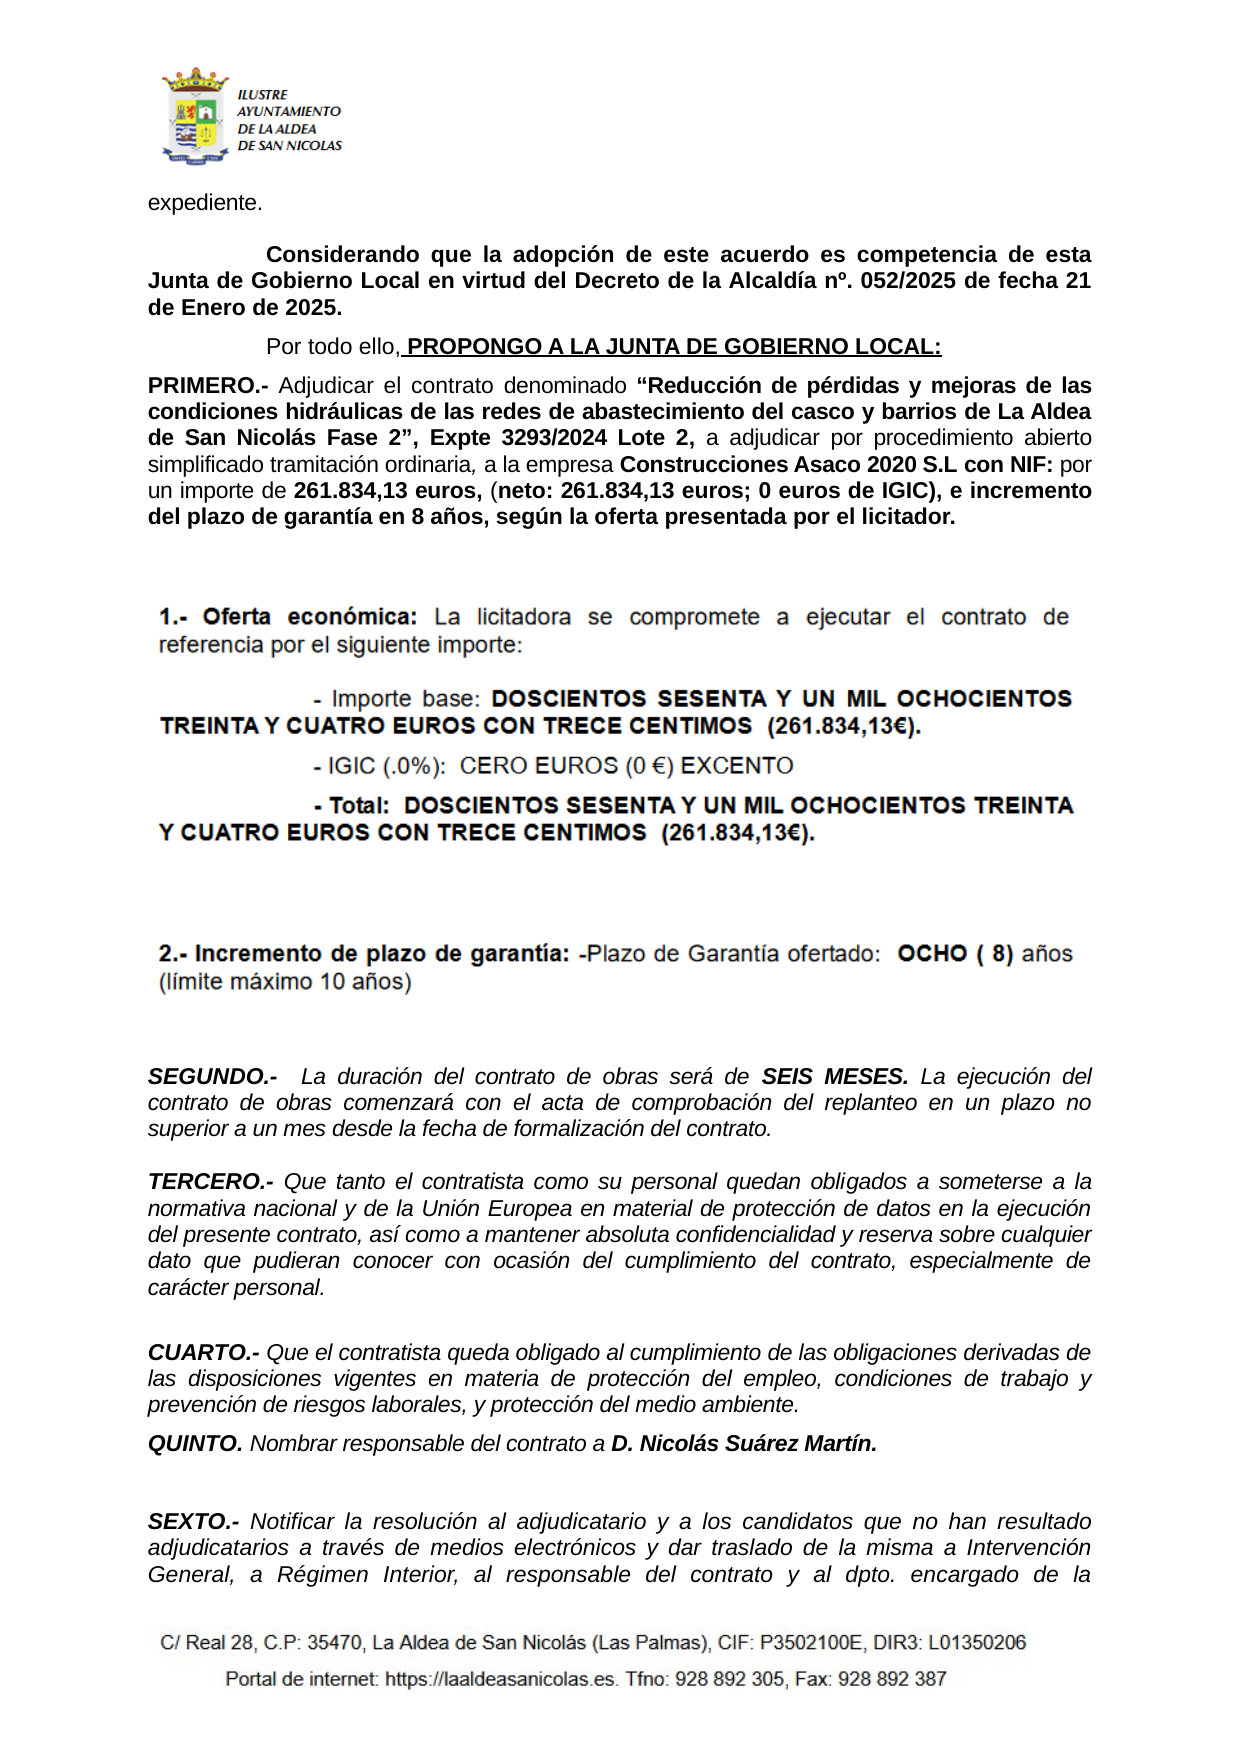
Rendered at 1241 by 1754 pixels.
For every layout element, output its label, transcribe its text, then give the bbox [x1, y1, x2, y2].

text expediente. [148, 188, 1093, 215]
text SEXTO.- Notificar la resolución al adjudicatario y a los candidatos que no han resultado adjudicatarios a través de medios electrónicos y dar traslado de la misma a Intervención General, a Régimen Interior, al responsable del contrato y al dpto. encargado de la [148, 1508, 1093, 1587]
text PRIMERO.- Adjudicar el contrato denominado “Reducción de pérdidas y mejoras de las condiciones hidráulicas de las redes de abastecimiento del casco y barrios de La Aldea de San Nicolás Fase 2”, Expte 3293/2024 Lote 2, a adjudicar por procedimiento abierto simplificado tramitación ordinaria, a la empresa Construcciones Asaco 2020 S.L con NIF: por un importe de 261.834,13 euros, (neto: 261.834,13 euros; 0 euros de IGIC), e incremento del plazo de garantía en 8 años, según la oferta presentada por el licitador. [148, 372, 1093, 530]
picture [149, 595, 1091, 1009]
text QUINTO. Nombrar responsable del contrato a D. Nicolás Suárez Martín. [148, 1430, 1093, 1457]
text Por todo ello, PROPONGO A LA JUNTA DE GOBIERNO LOCAL: [148, 333, 1078, 359]
text Considerando que la adopción de este acuerdo es competencia de esta Junta de Gobierno Local en virtud del Decreto de la Alcaldía nº. 052/2025 de fecha 21 de Enero de 2025. [148, 241, 1093, 320]
text SEGUNDO.- La duración del contrato de obras será de SEIS MESES. La ejecución del contrato de obras comenzará con el acta de comprobación del replanteo en un plazo no superior a un mes desde la fecha de formalización del contrato. [148, 1063, 1093, 1142]
picture [148, 59, 358, 173]
picture [148, 1626, 1034, 1695]
text CUARTO.- Que el contratista queda obligado al cumplimiento de las obligaciones derivadas de las disposiciones vigentes en materia de protección del empleo, condiciones de trabajo y prevención de riesgos laborales, y protección del medio ambiente. [148, 1339, 1093, 1418]
text TERCERO.- Que tanto el contratista como su personal quedan obligados a someterse a la normativa nacional y de la Unión Europea en material de protección de datos en la ejecución del presente contrato, así como a mantener absoluta confidencialidad y reserva sobre cualquier dato que pudieran conocer con ocasión del cumplimiento del contrato, especialmente de carácter personal. [148, 1168, 1093, 1300]
